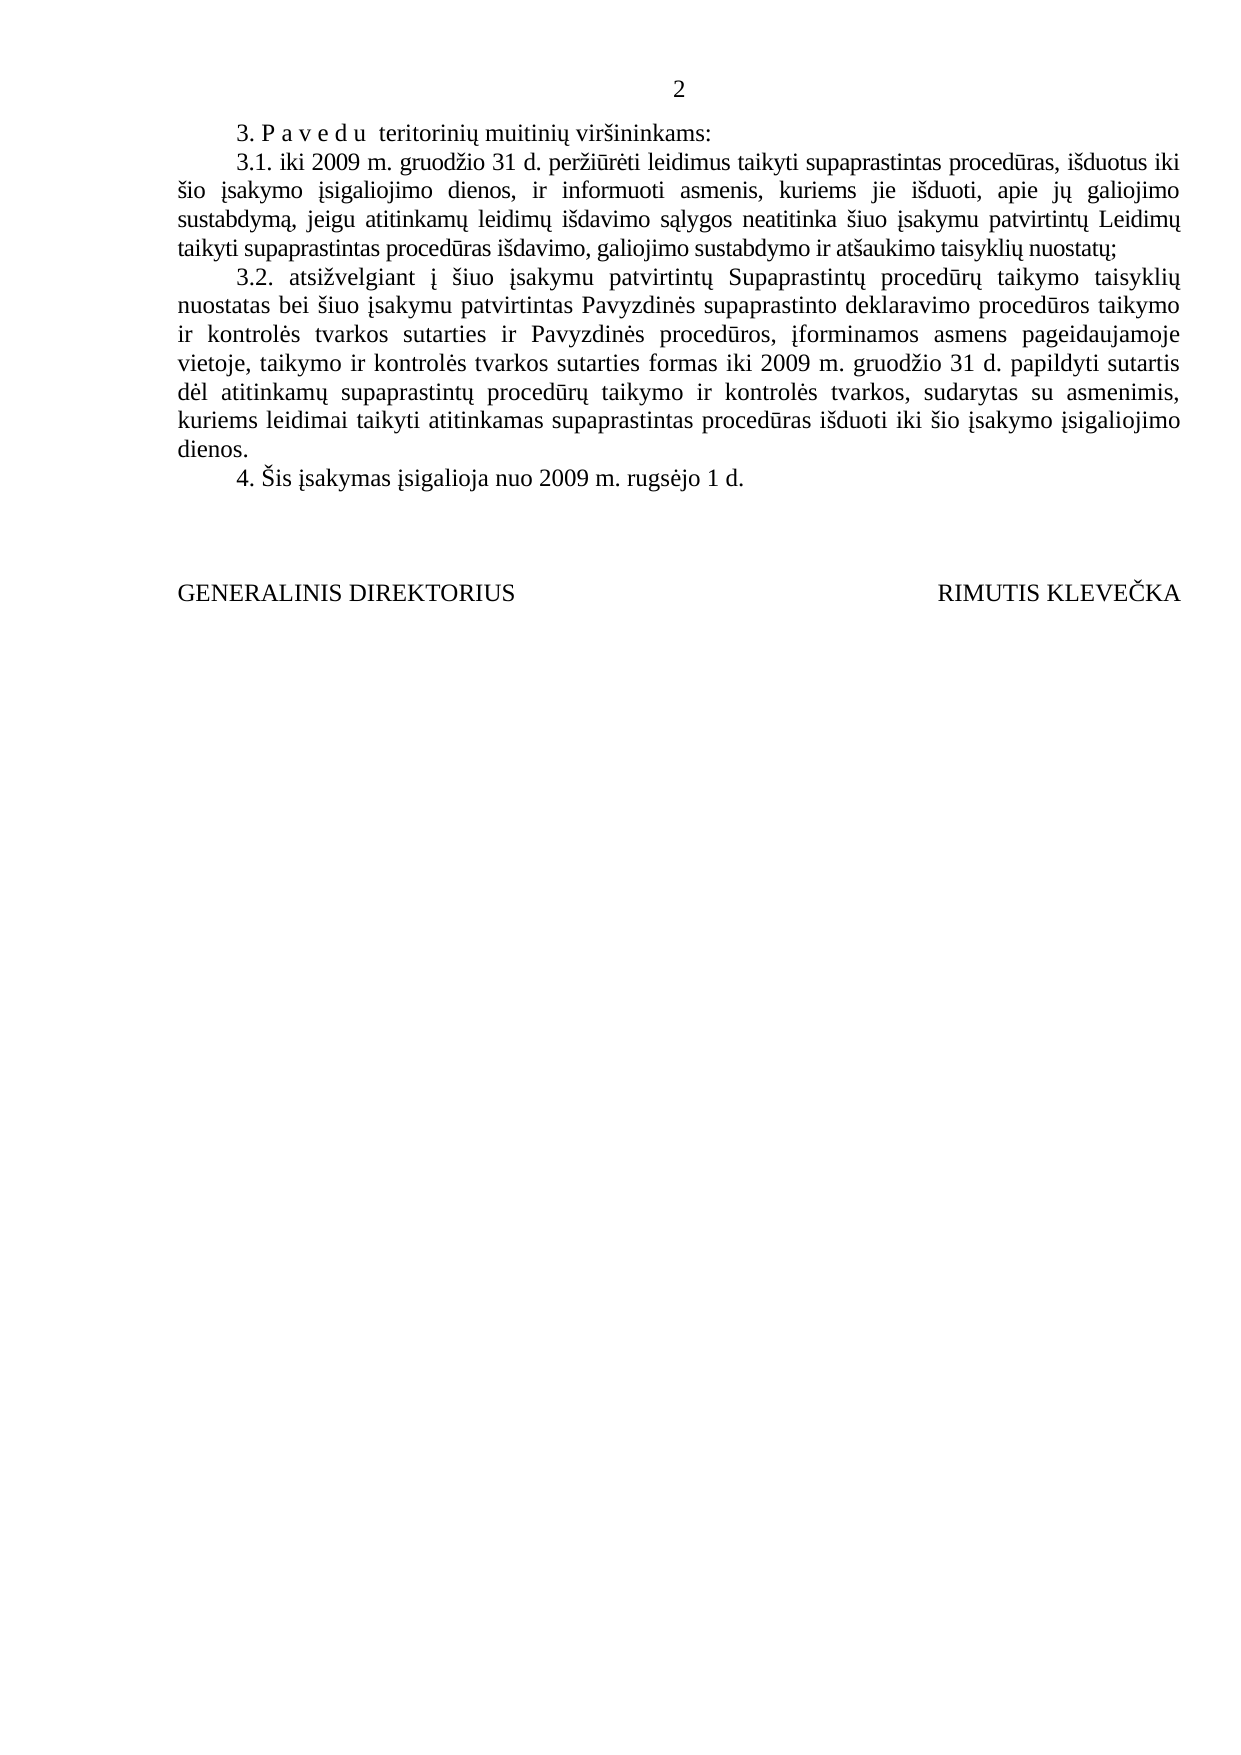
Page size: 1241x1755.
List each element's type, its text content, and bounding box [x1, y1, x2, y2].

text 3.2. atsižvelgiant į šiuo įsakymu patvirtintų Supaprastintų procedūrų taikymo taisyklių nuostatas bei šiuo įsakymu patvirtintas Pavyzdinės supaprastinto deklaravimo procedūros taikymo ir kontrolės tvarkos sutarties ir Pavyzdinės procedūros, įforminamos asmens pageidaujamoje vietoje, taikymo ir kontrolės tvarkos sutarties formas iki 2009 m. gruodžio 31 d. papildyti sutartis dėl atitinkamų supaprastintų procedūrų taikymo ir kontrolės tvarkos, sudarytas su asmenimis, kuriems leidimai taikyti atitinkamas supaprastintas procedūras išduoti iki šio įsakymo įsigaliojimo dienos. [177, 262, 1181, 463]
text GENERALINIS DIREKTORIUS RIMUTIS KLEVEČKA [177, 578, 1181, 607]
text 3.1. iki 2009 m. gruodžio 31 d. peržiūrėti leidimus taikyti supaprastintas procedūras, išduotus iki šio įsakymo įsigaliojimo dienos, ir informuoti asmenis, kuriems jie išduoti, apie jų galiojimo sustabdymą, jeigu atitinkamų leidimų išdavimo sąlygos neatitinka šiuo įsakymu patvirtintų Leidimų taikyti supaprastintas procedūras išdavimo, galiojimo sustabdymo ir atšaukimo taisyklių nuostatų; [177, 147, 1181, 262]
text 4. Šis įsakymas įsigalioja nuo 2009 m. rugsėjo 1 d. [177, 463, 1181, 492]
text 3. Pavedu teritorinių muitinių viršininkams: [177, 118, 1181, 147]
